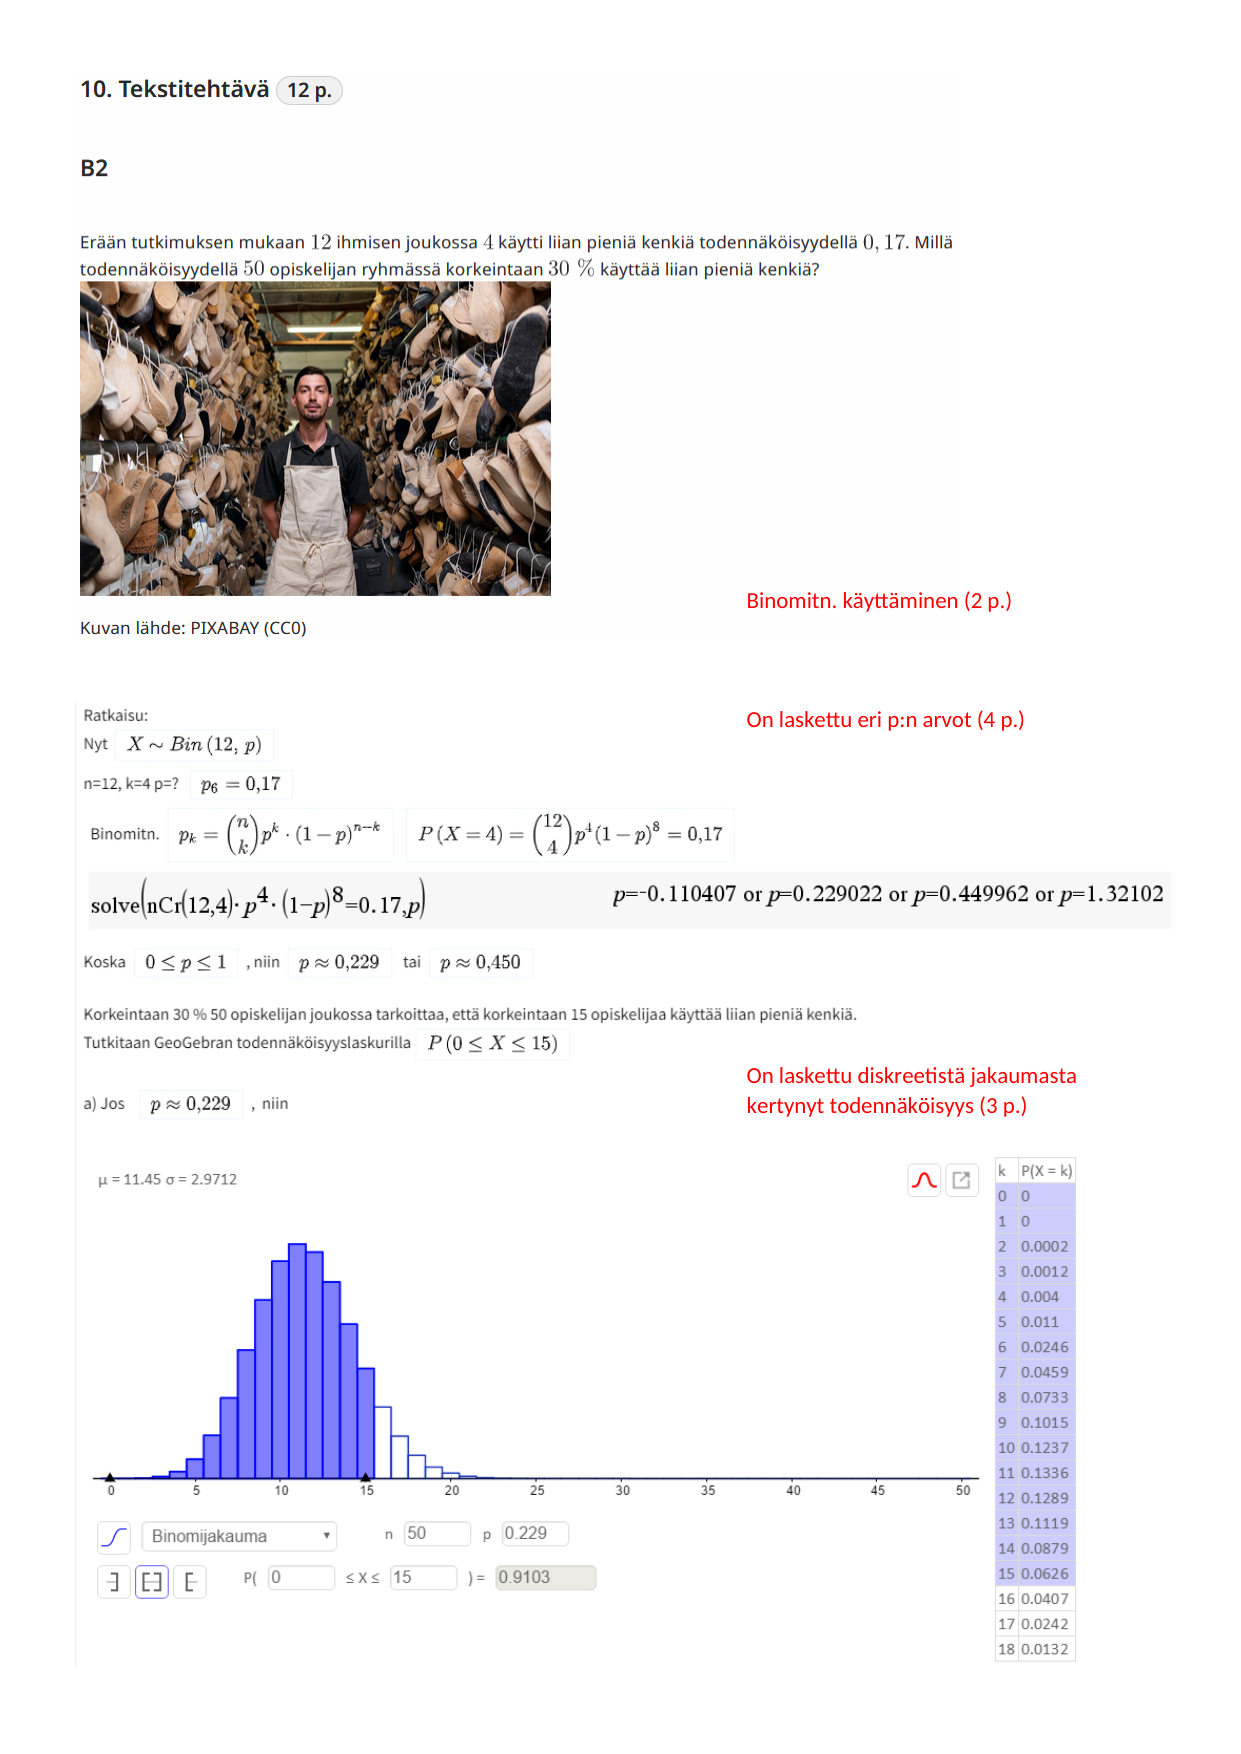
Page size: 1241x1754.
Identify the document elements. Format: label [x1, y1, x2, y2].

picture [75, 75, 960, 639]
picture [75, 703, 1172, 1668]
